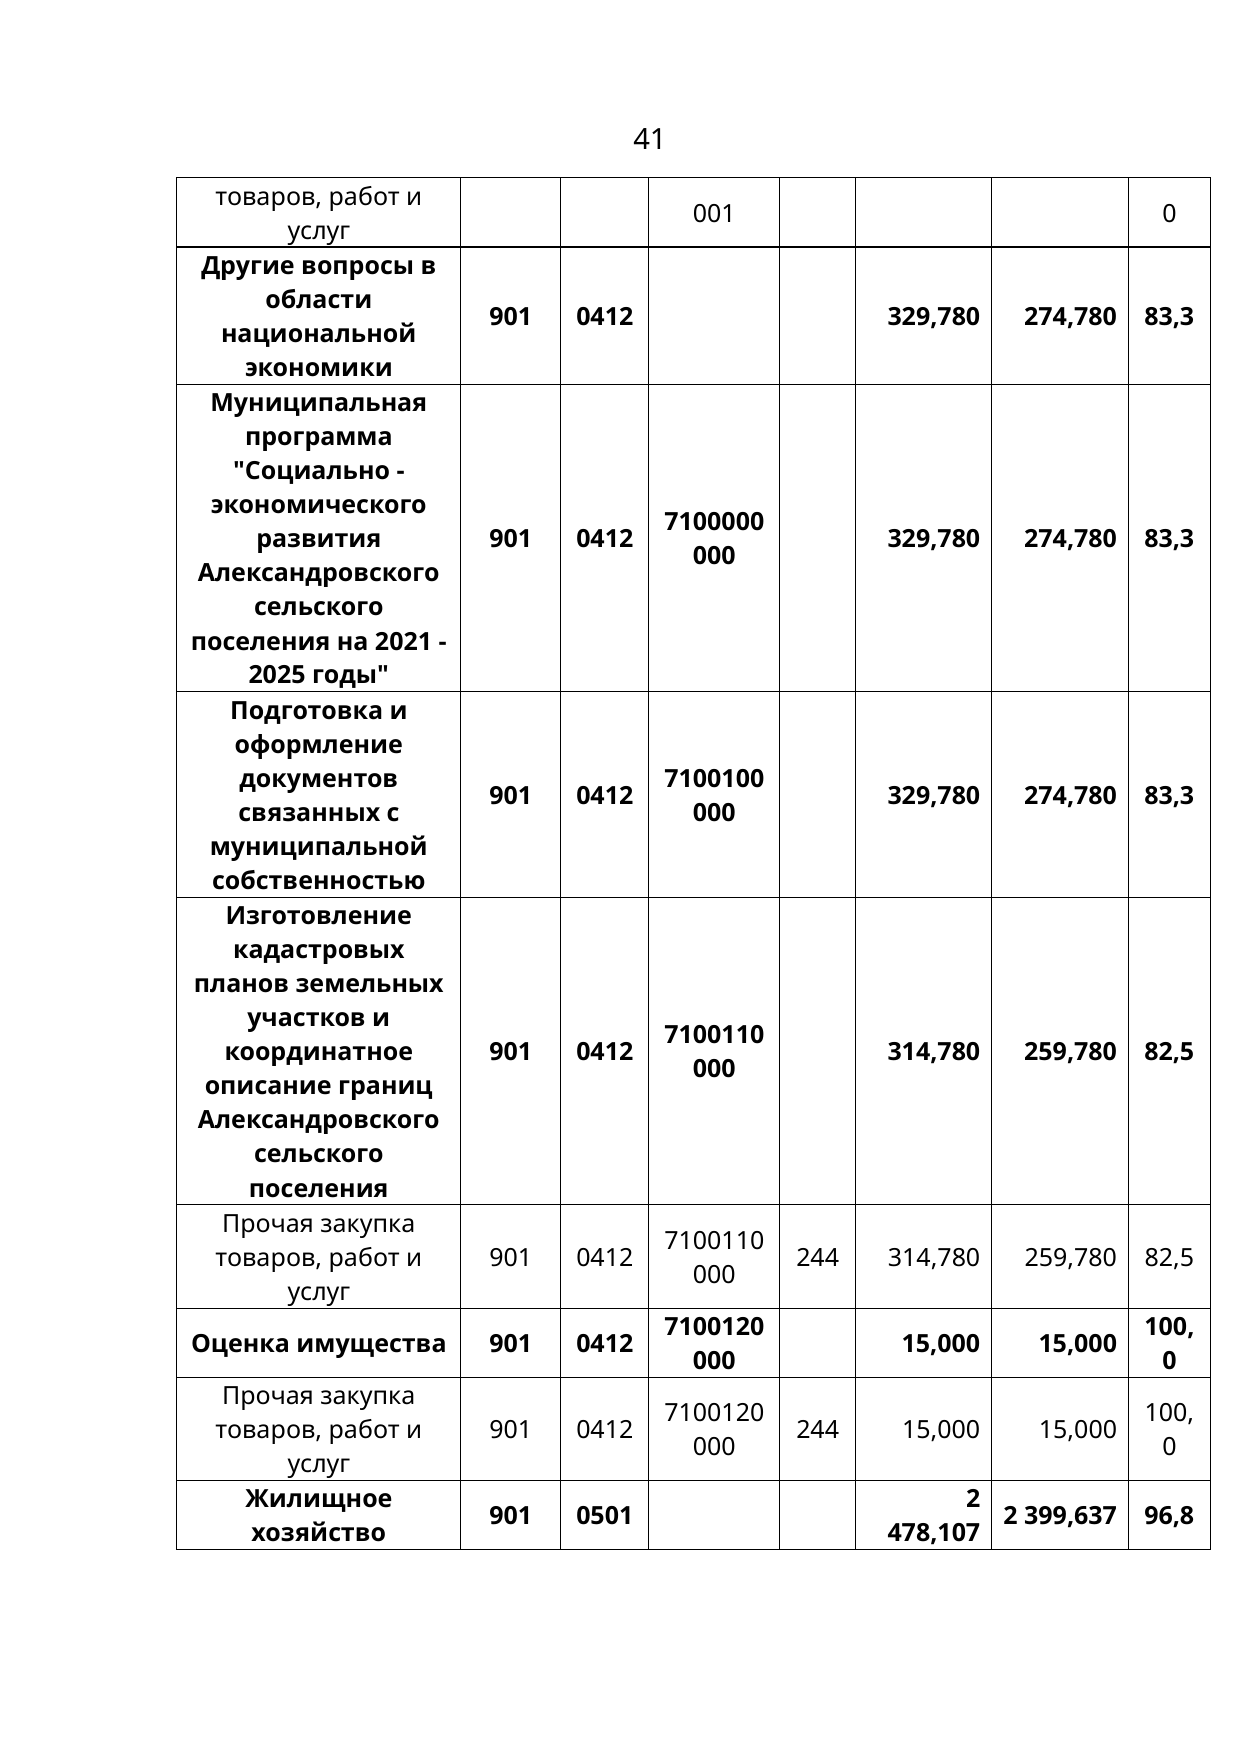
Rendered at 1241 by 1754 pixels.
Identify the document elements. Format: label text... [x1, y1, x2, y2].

table_cell Муниципальная программа "Социально - экономического развития Александровского сельского поселения на 2021 - 2025 годы" [177, 385, 460, 691]
table_cell 83,3 [1129, 692, 1210, 897]
table_cell Изготовление кадастровых планов земельных участков и координатное описание границ Александровского сельского поселения [177, 898, 460, 1204]
table_cell 0 [1129, 178, 1210, 246]
table_cell 7100110000 [649, 898, 779, 1204]
table_cell [780, 898, 855, 1204]
table_cell 0501 [561, 1481, 648, 1549]
table_cell [780, 1309, 855, 1377]
table_cell 2 478,107 [856, 1481, 991, 1549]
table_cell 001 [649, 178, 779, 246]
table_cell 100,0 [1129, 1309, 1210, 1377]
table_cell Подготовка и оформление документов связанных с муниципальной собственностью [177, 692, 460, 897]
table_cell 274,780 [992, 692, 1128, 897]
table_cell 7100120000 [649, 1309, 779, 1377]
table_cell 901 [461, 1378, 560, 1480]
table_cell 274,780 [992, 248, 1128, 384]
table_cell [780, 692, 855, 897]
table_cell 7100110000 [649, 1205, 779, 1307]
table_cell 901 [461, 385, 560, 691]
table_cell 0412 [561, 385, 648, 691]
table_cell 15,000 [856, 1378, 991, 1480]
table_cell 329,780 [856, 248, 991, 384]
table_cell Другие вопросы в области национальной экономики [177, 248, 460, 384]
table_cell 0412 [561, 1205, 648, 1307]
table_cell Прочая закупка товаров, работ и услуг [177, 1205, 460, 1307]
table_cell 0412 [561, 898, 648, 1204]
table_cell 83,3 [1129, 248, 1210, 384]
table_cell 314,780 [856, 898, 991, 1204]
table_cell 7100000000 [649, 385, 779, 691]
table_cell 83,3 [1129, 385, 1210, 691]
table_cell [780, 385, 855, 691]
table_cell 274,780 [992, 385, 1128, 691]
table_cell [649, 248, 779, 384]
table_cell 901 [461, 692, 560, 897]
table_cell [992, 178, 1128, 246]
table_cell 15,000 [992, 1378, 1128, 1480]
table_cell 0412 [561, 1378, 648, 1480]
table_cell 901 [461, 1205, 560, 1307]
table_cell 7100100000 [649, 692, 779, 897]
table_cell 0412 [561, 248, 648, 384]
table_cell 244 [780, 1378, 855, 1480]
table_cell 15,000 [856, 1309, 991, 1377]
table_cell 244 [780, 1205, 855, 1307]
table_cell 2 399,637 [992, 1481, 1128, 1549]
table_cell 901 [461, 1309, 560, 1377]
table_cell 82,5 [1129, 898, 1210, 1204]
table_cell [649, 1481, 779, 1549]
table_cell Оценка имущества [177, 1309, 460, 1377]
table_cell 96,8 [1129, 1481, 1210, 1549]
table_cell 15,000 [992, 1309, 1128, 1377]
table_cell 100,0 [1129, 1378, 1210, 1480]
table_cell 0412 [561, 1309, 648, 1377]
table_cell 314,780 [856, 1205, 991, 1307]
table_cell [780, 1481, 855, 1549]
table_cell 901 [461, 898, 560, 1204]
table_cell 7100120000 [649, 1378, 779, 1480]
table_cell 0412 [561, 692, 648, 897]
table_cell 901 [461, 248, 560, 384]
table_cell товаров, работ и услуг [177, 178, 460, 246]
table_cell 329,780 [856, 692, 991, 897]
table_cell 259,780 [992, 898, 1128, 1204]
table_cell [856, 178, 991, 246]
table_cell [561, 178, 648, 246]
table_cell [461, 178, 560, 246]
table_cell Жилищное хозяйство [177, 1481, 460, 1549]
table_cell 901 [461, 1481, 560, 1549]
table_cell 259,780 [992, 1205, 1128, 1307]
table_cell Прочая закупка товаров, работ и услуг [177, 1378, 460, 1480]
table_cell [780, 178, 855, 246]
table_cell [780, 248, 855, 384]
table_cell 329,780 [856, 385, 991, 691]
table_cell 82,5 [1129, 1205, 1210, 1307]
